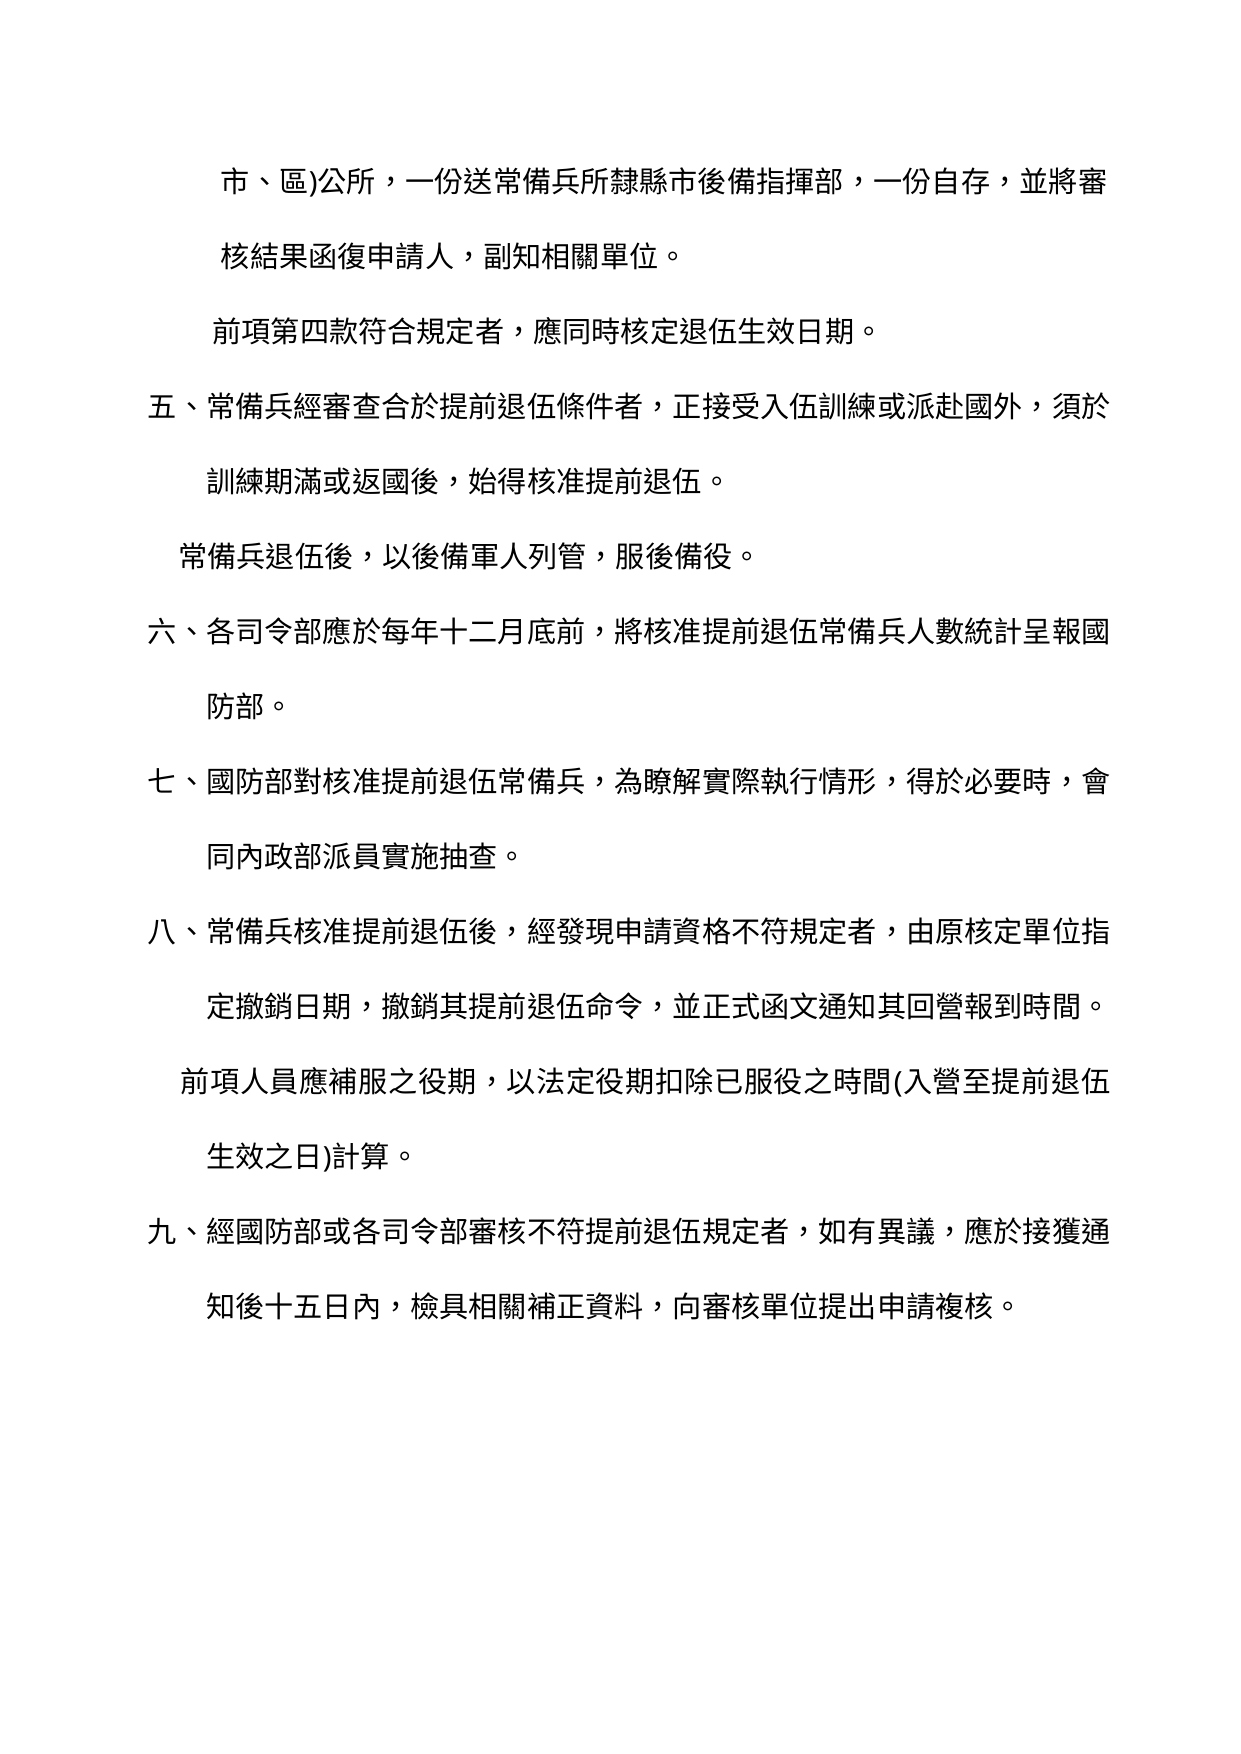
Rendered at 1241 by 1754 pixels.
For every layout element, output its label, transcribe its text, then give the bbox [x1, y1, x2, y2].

text 六、各司令部應於每年十二月底前，將核准提前退伍常備兵人數統計呈報國防部。 [148, 592, 1110, 742]
text 七、國防部對核准提前退伍常備兵，為瞭解實際執行情形，得於必要時，會同內政部派員實施抽查。 [148, 742, 1110, 892]
text 五、常備兵經審查合於提前退伍條件者，正接受入伍訓練或派赴國外，須於訓練期滿或返國後，始得核准提前退伍。 [148, 367, 1110, 517]
text 前項人員應補服之役期，以法定役期扣除已服役之時間(入營至提前退伍生效之日)計算。 [148, 1042, 1110, 1192]
text 九、經國防部或各司令部審核不符提前退伍規定者，如有異議，應於接獲通知後十五日內，檢具相關補正資料，向審核單位提出申請複核。 [148, 1192, 1110, 1342]
text 前項第四款符合規定者，應同時核定退伍生效日期。 [198, 292, 1110, 367]
text 常備兵退伍後，以後備軍人列管，服後備役。 [148, 517, 1110, 592]
text (四)國防部及各司令部收受直轄市、縣(市)政府所送資料，應儘速審核後，將常備兵提前退伍處理名冊一份發還直轄市、縣(市)政府，一份送鄉(鎮、市、區)公所，一份送常備兵所隸縣市後備指揮部，一份自存，並將審核結果函復申請人，副知相關單位。 [148, 142, 1110, 292]
text 八、常備兵核准提前退伍後，經發現申請資格不符規定者，由原核定單位指定撤銷日期，撤銷其提前退伍命令，並正式函文通知其回營報到時間。 [148, 892, 1110, 1042]
